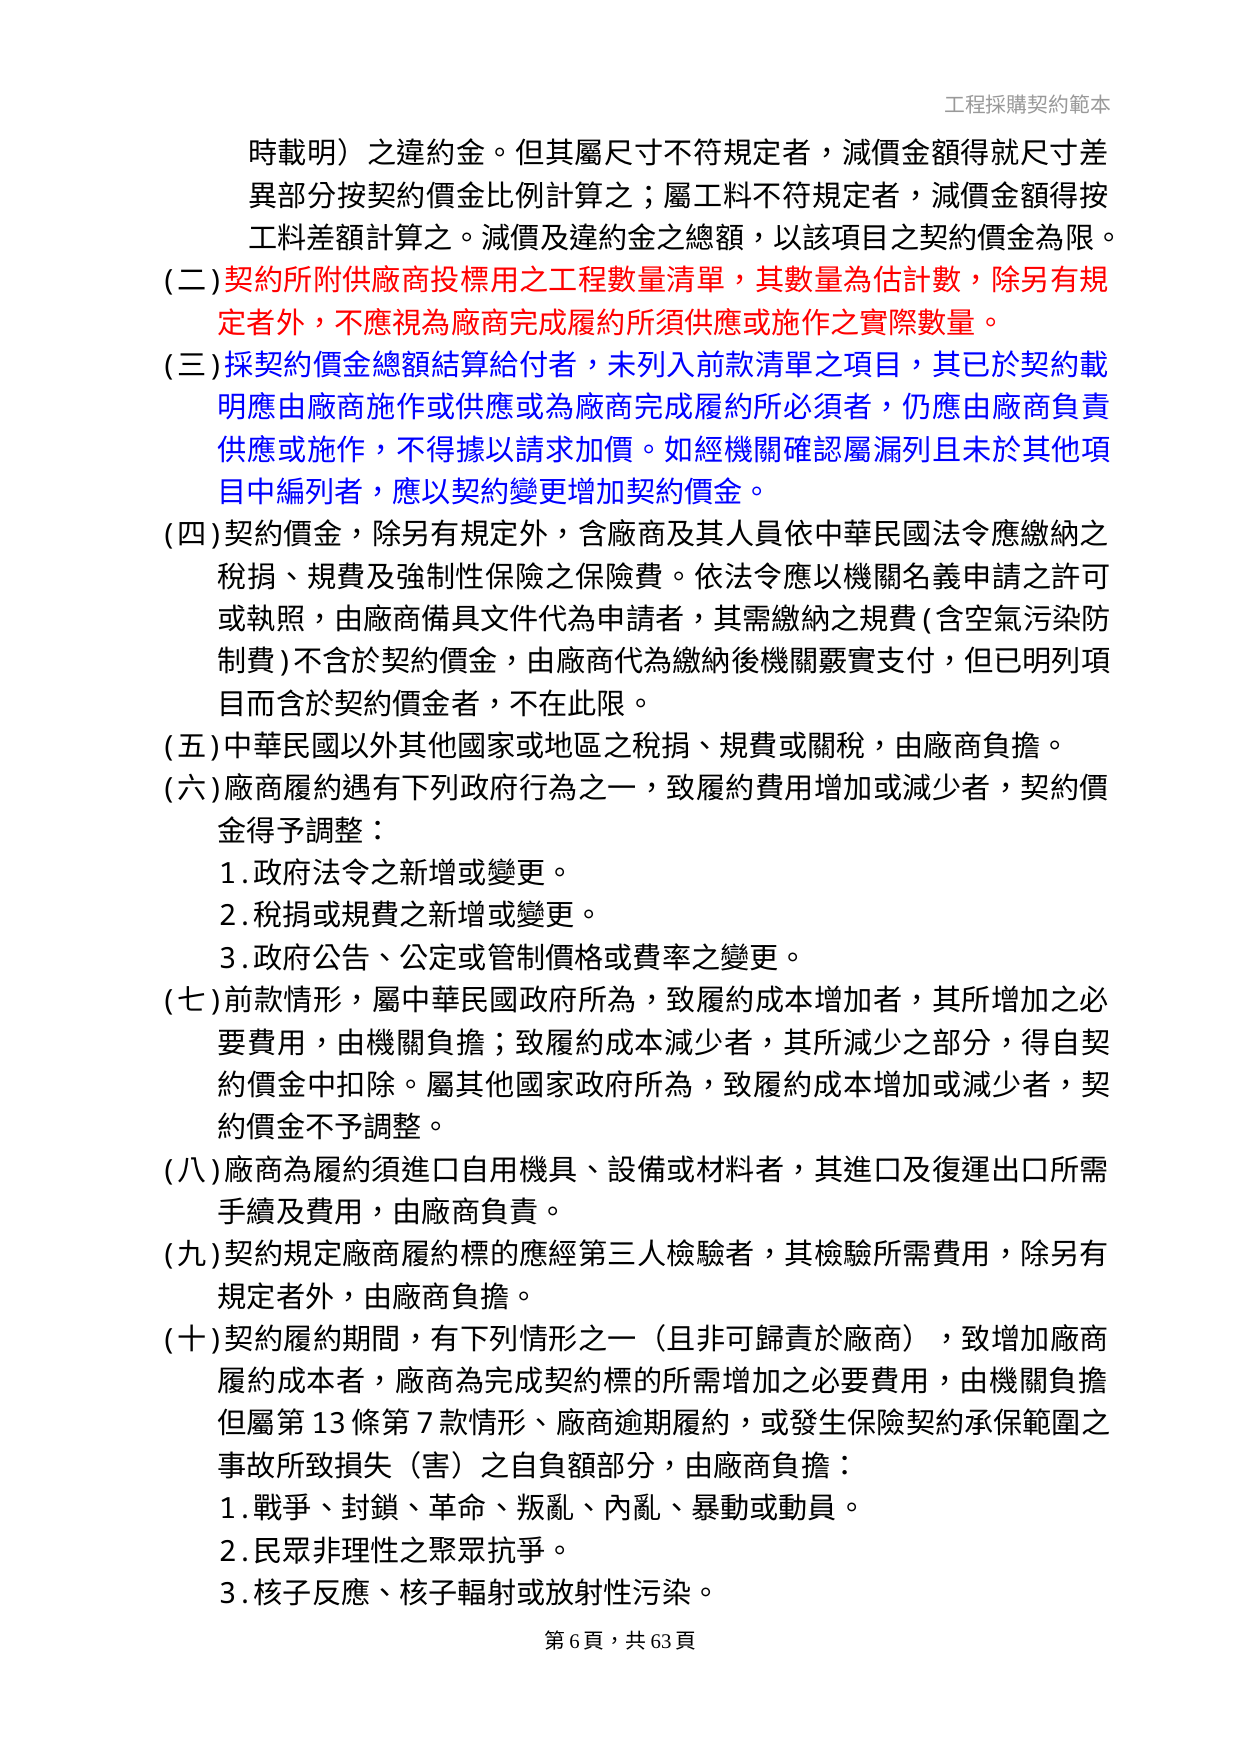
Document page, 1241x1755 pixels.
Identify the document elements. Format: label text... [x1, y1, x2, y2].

text (四)契約價金，除另有規定外，含廠商及其人員依中華民國法令應繳納之稅捐、規費及強制性保險之保險費。依法令應以機關名義申請之許可或執照，由廠商備具文件代為申請者，其需繳納之規費(含空氣污染防制費)不含於契約價金，由廠商代為繳納後機關覈實支付，但已明列項目而含於契約價金者，不在此限。 [159, 511, 1110, 722]
text 2.稅捐或規費之新增或變更。 [218, 892, 1108, 934]
text (六)廠商履約遇有下列政府行為之一，致履約費用增加或減少者，契約價金得予調整： [159, 765, 1110, 849]
text (七)前款情形，屬中華民國政府所為，致履約成本增加者，其所增加之必要費用，由機關負擔；致履約成本減少者，其所減少之部分，得自契約價金中扣除。屬其他國家政府所為，致履約成本增加或減少者，契約價金不予調整。 [159, 977, 1110, 1146]
text 2.民眾非理性之聚眾抗爭。 [218, 1527, 1108, 1569]
text 3.核子反應、核子輻射或放射性污染。 [218, 1569, 1108, 1612]
text ■採減價收受者，按不符項目標的之契約價金20%（由機關視需要於招標時載明）減價，並處以減價金額＿＿%（由機關視需要於招標時載明）之違約金。但其屬尺寸不符規定者，減價金額得就尺寸差異部分按契約價金比例計算之；屬工料不符規定者，減價金額得按工料差額計算之。減價及違約金之總額，以該項目之契約價金為限。 [218, 130, 1110, 257]
text (五)中華民國以外其他國家或地區之稅捐、規費或關稅，由廠商負擔。 [159, 722, 1110, 765]
text 1.戰爭、封鎖、革命、叛亂、內亂、暴動或動員。 [218, 1485, 1108, 1527]
text (九)契約規定廠商履約標的應經第三人檢驗者，其檢驗所需費用，除另有規定者外，由廠商負擔。 [159, 1231, 1110, 1315]
text (三)採契約價金總額結算給付者，未列入前款清單之項目，其已於契約載明應由廠商施作或供應或為廠商完成履約所必須者，仍應由廠商負責供應或施作，不得據以請求加價。如經機關確認屬漏列且未於其他項目中編列者，應以契約變更增加契約價金。 [159, 341, 1110, 511]
text 3.政府公告、公定或管制價格或費率之變更。 [218, 934, 1108, 977]
text (二)契約所附供廠商投標用之工程數量清單，其數量為估計數，除另有規定者外，不應視為廠商完成履約所須供應或施作之實際數量。 [159, 257, 1110, 341]
text 1.政府法令之新增或變更。 [218, 849, 1108, 892]
text (八)廠商為履約須進口自用機具、設備或材料者，其進口及復運出口所需手續及費用，由廠商負責。 [159, 1146, 1110, 1231]
text (十)契約履約期間，有下列情形之一（且非可歸責於廠商），致增加廠商履約成本者，廠商為完成契約標的所需增加之必要費用，由機關負擔。但屬第13條第7款情形、廠商逾期履約，或發生保險契約承保範圍之事故所致損失（害）之自負額部分，由廠商負擔： [159, 1315, 1110, 1485]
